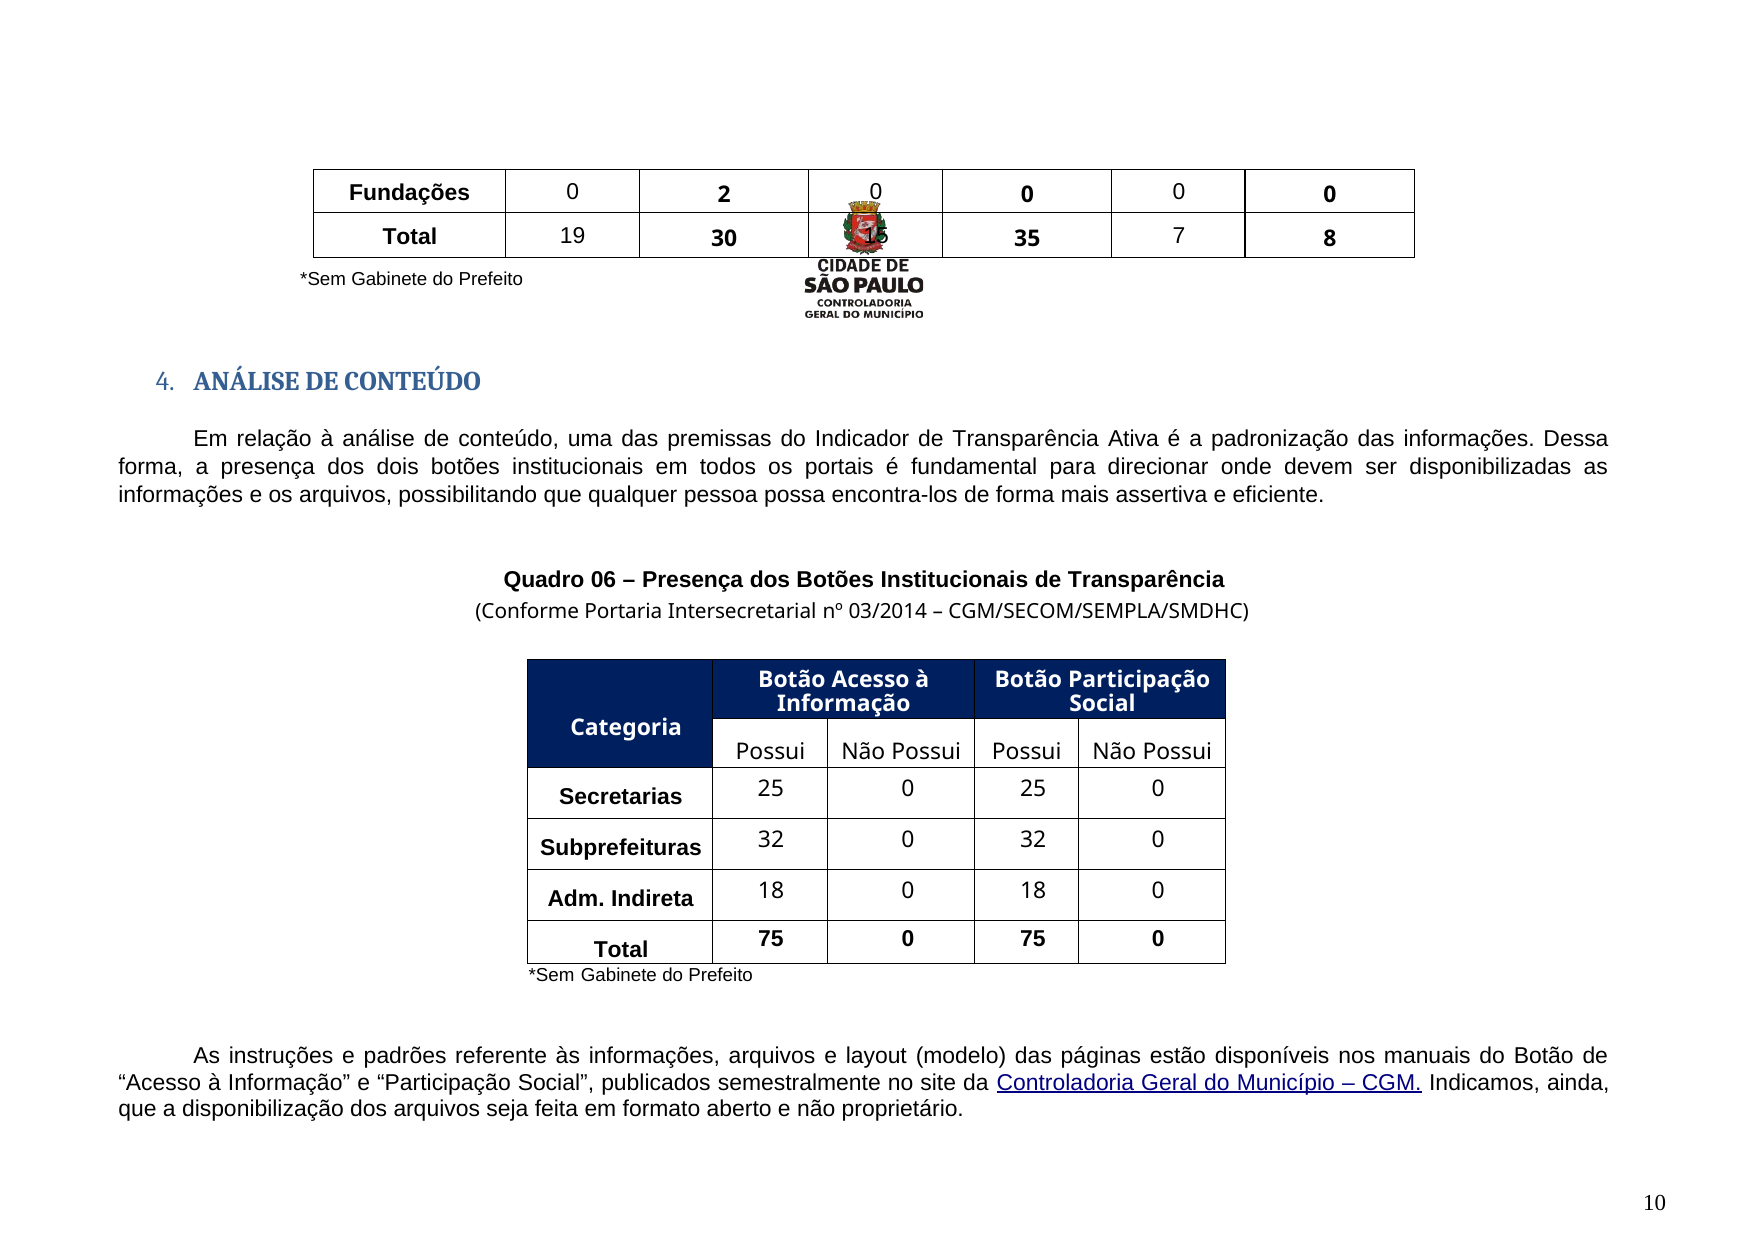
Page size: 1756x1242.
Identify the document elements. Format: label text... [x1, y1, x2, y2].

table_header Botão Participação Social [975, 660, 1225, 718]
table_cell 7 [1112, 213, 1244, 257]
table_cell 0 [828, 921, 974, 963]
table_cell 0 [1112, 170, 1244, 212]
table_cell Não Possui [828, 719, 974, 767]
table_cell 0 [1079, 768, 1225, 818]
table_cell 0 [828, 870, 974, 920]
table_cell Não Possui [1079, 719, 1225, 767]
text Em relação à análise de conteúdo, uma das premissas do Indicador de Transparência Ativa é a padronização das informações. Dessa forma, a presença dos dois botões institucionais em todos os portais é fundamental para direcionar onde devem ser disponibilizadas as informações e os arquivos, possibilitando que qualquer pessoa possa encontra-los de forma mais assertiva e eficiente. [118, 425, 1609, 508]
table_cell 0 [943, 170, 1111, 212]
text (Conforme Portaria Intersecretarial nº 03/2014 – CGM/SECOM/SEMPLA/SMDHC) [206, 597, 1518, 625]
table_cell 0 [1079, 921, 1225, 963]
table_cell 25 [975, 768, 1078, 818]
table_cell Adm. Indireta [528, 870, 712, 920]
list ANÁLISE DE CONTEÚDO [156, 366, 1609, 397]
table_cell 30 [640, 213, 808, 257]
table_cell Secretarias [528, 768, 712, 818]
table_header Botão Acesso à Informação [713, 660, 974, 718]
text *Sem Gabinete do Prefeito [118, 964, 1609, 985]
table_cell Possui [975, 719, 1078, 767]
table_cell 0 [506, 170, 639, 212]
subtitle Quadro 06 – Presença dos Botões Institucionais de Transparência [118, 566, 1609, 592]
table_cell 0 [1079, 819, 1225, 869]
table_cell 18 [975, 870, 1078, 920]
table_cell 0 [828, 768, 974, 818]
table_cell 0 [828, 819, 974, 869]
text *Sem Gabinete do Prefeito [118, 258, 1609, 292]
table_cell Possui [713, 719, 827, 767]
table_cell 75 [713, 921, 827, 963]
text As instruções e padrões referente às informações, arquivos e layout (modelo) das páginas estão disponíveis nos manuais do Botão de “Acesso à Informação” e “Participação Social”, publicados semestralmente no site da Controladoria Geral do Município – CGM. Indicamos, ainda, que a disponibilização dos arquivos seja feita em formato aberto e não proprietário. [118, 1042, 1609, 1121]
table_cell 15 [809, 213, 942, 257]
table_cell Total [314, 213, 505, 257]
table_cell 32 [713, 819, 827, 869]
table_cell 25 [713, 768, 827, 818]
table_cell Fundações [314, 170, 505, 212]
table_cell 32 [975, 819, 1078, 869]
table_cell 2 [640, 170, 808, 212]
table_cell Subprefeituras [528, 819, 712, 869]
table_cell 75 [975, 921, 1078, 963]
table_cell 35 [943, 213, 1111, 257]
table_cell 0 [809, 170, 942, 212]
table_header Categoria [528, 660, 712, 767]
table_cell Total [528, 921, 712, 963]
table_cell 0 [1246, 170, 1414, 212]
table_cell 18 [713, 870, 827, 920]
table_cell 8 [1246, 213, 1414, 257]
table_cell 19 [506, 213, 639, 257]
table_cell 0 [1079, 870, 1225, 920]
